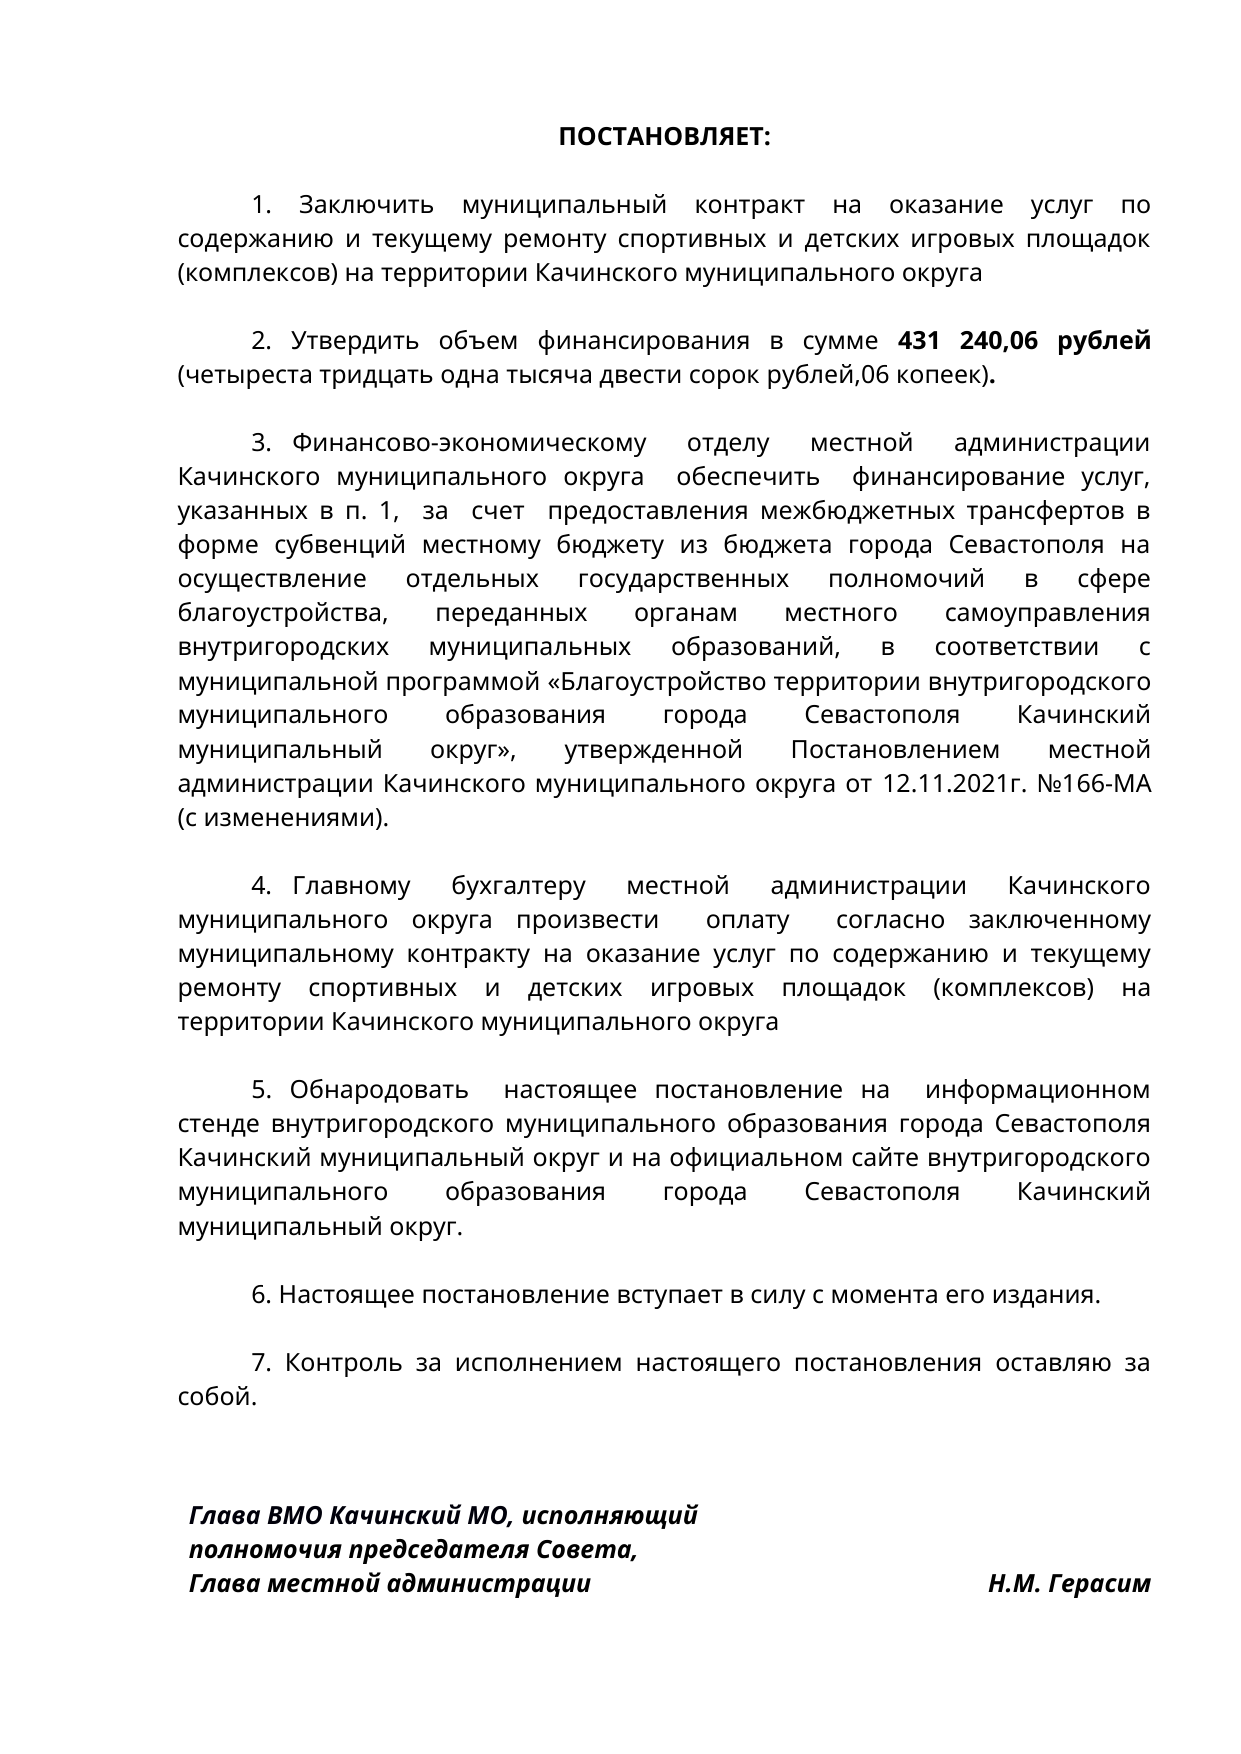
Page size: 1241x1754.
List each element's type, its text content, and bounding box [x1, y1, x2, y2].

table_header [751, 1492, 879, 1606]
text 5. Обнародовать настоящее постановление на информационном стенде внутригородского муниципального образования города Севастополя Качинский муниципальный округ и на официальном сайте внутригородского муниципального образования города Севастополя Качинский муниципальный округ. [177, 1072, 1152, 1242]
text 6. Настоящее постановление вступает в силу с момента его издания. [177, 1276, 1152, 1310]
text 4. Главному бухгалтеру местной администрации Качинского муниципального округа произвести оплату согласно заключенному муниципальному контракту на оказание услуг по содержанию и текущему ремонту спортивных и детских игровых площадок (комплексов) на территории Качинского муниципального округа [177, 867, 1152, 1038]
table_header Н.М. Герасим [880, 1492, 1163, 1606]
text 2. Утвердить объем финансирования в сумме 431 240,06 рублей (четыреста тридцать одна тысяча двести сорок рублей,06 копеек). [177, 322, 1152, 391]
text ПОСТАНОВЛЯЕТ: [177, 118, 1152, 152]
text 1. Заключить муниципальный контракт на оказание услуг по содержанию и текущему ремонту спортивных и детских игровых площадок (комплексов) на территории Качинского муниципального округа [177, 186, 1152, 288]
table_header Глава ВМО Качинский МО, исполняющий полномочия председателя Совета, Глава местной администрации [177, 1492, 751, 1606]
text 3. Финансово-экономическому отделу местной администрации Качинского муниципального округа обеспечить финансирование услуг, указанных в п. 1, за счет предоставления межбюджетных трансфертов в форме субвенций местному бюджету из бюджета города Севастополя на осуществление отдельных государственных полномочий в сфере благоустройства, переданных органам местного самоуправления внутригородских муниципальных образований, в соответствии с муниципальной программой «Благоустройство территории внутригородского муниципального образования города Севастополя Качинский муниципальный округ», утвержденной Постановлением местной администрации Качинского муниципального округа от 12.11.2021г. №166-МА (с изменениями). [177, 425, 1152, 833]
text 7. Контроль за исполнением настоящего постановления оставляю за собой. [177, 1344, 1152, 1412]
